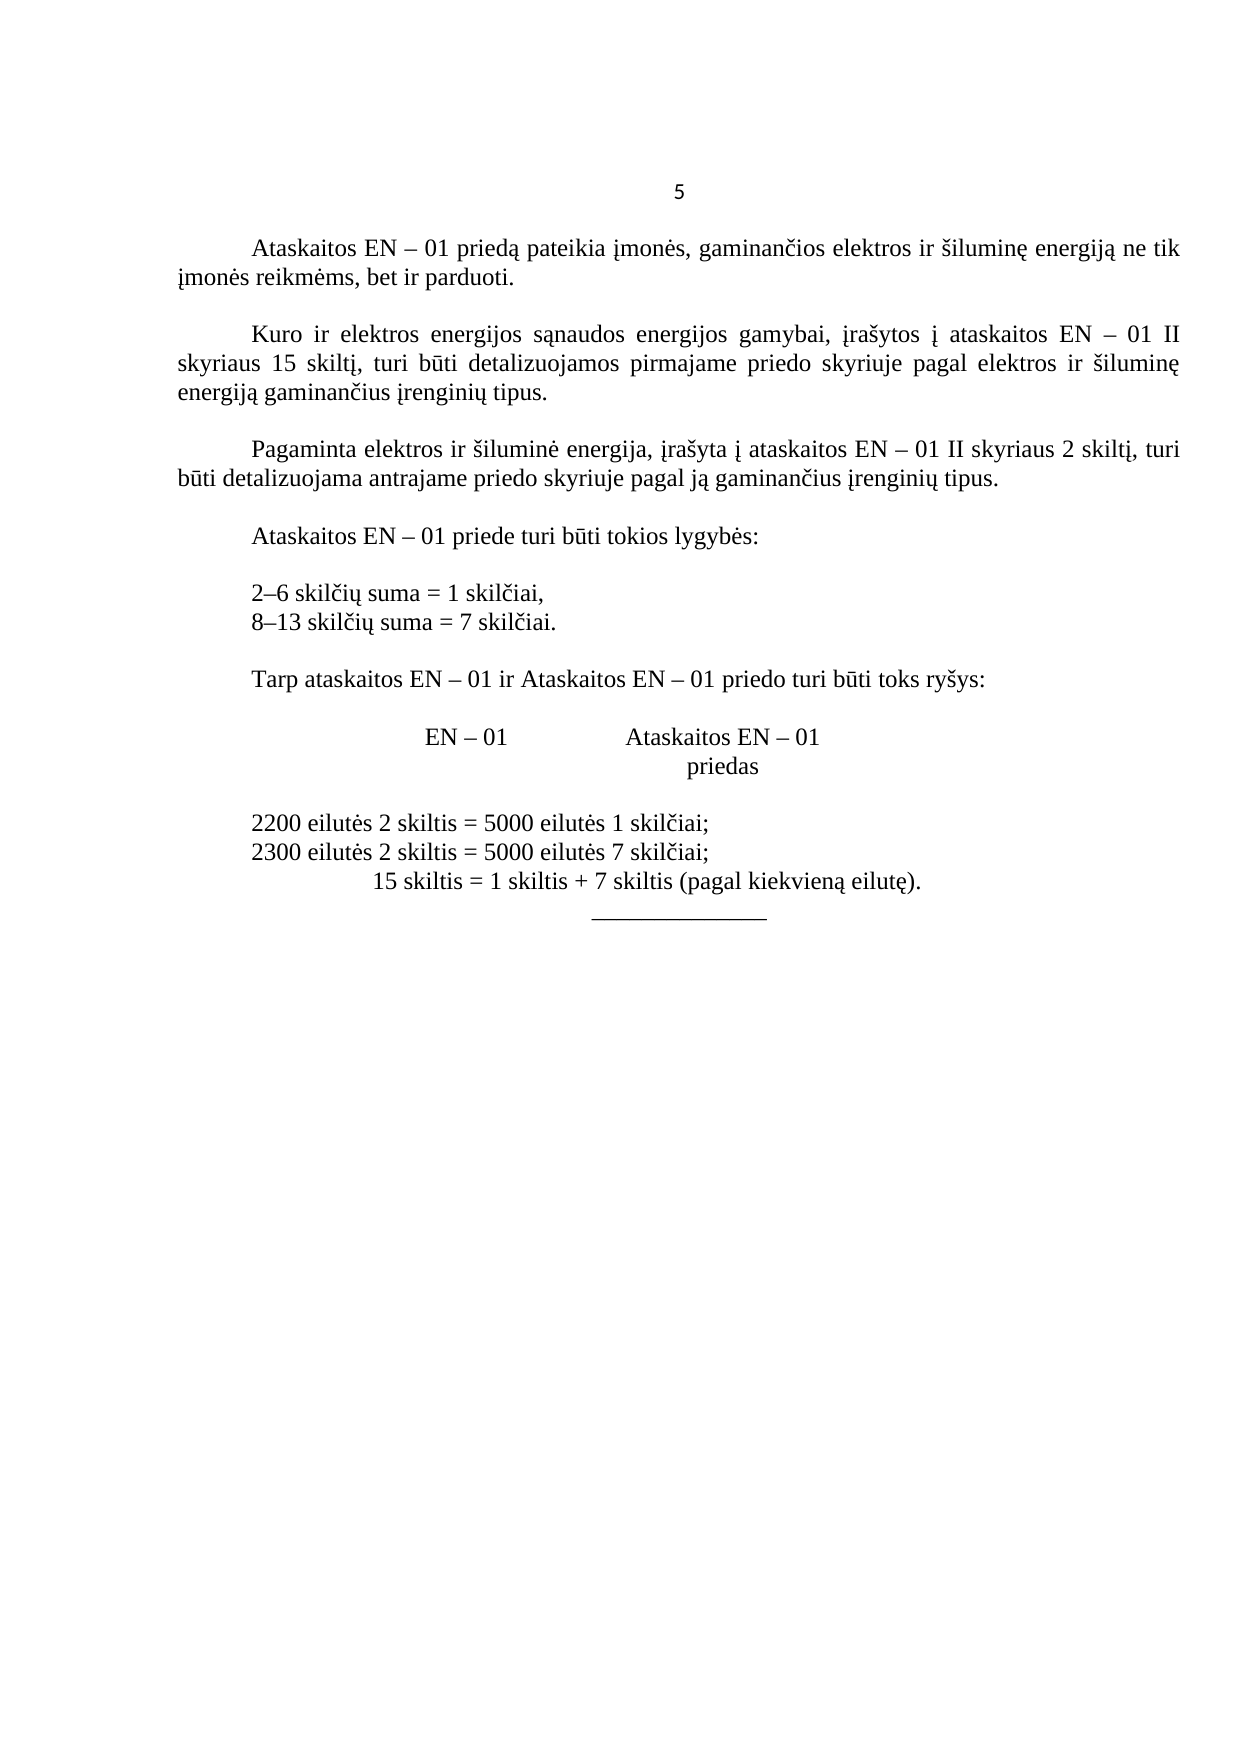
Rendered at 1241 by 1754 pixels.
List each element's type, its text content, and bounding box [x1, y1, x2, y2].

text Tarp ataskaitos EN – 01 ir Ataskaitos EN – 01 priedo turi būti toks ryšys: [177, 664, 1181, 693]
text Pagaminta elektros ir šiluminė energija, įrašyta į ataskaitos EN – 01 II skyriaus 2 skiltį, turi būti detalizuojama antrajame priedo skyriuje pagal ją gaminančius įrenginių tipus. [177, 434, 1181, 492]
text Kuro ir elektros energijos sąnaudos energijos gamybai, įrašytos į ataskaitos EN – 01 II skyriaus 15 skiltį, turi būti detalizuojamos pirmajame priedo skyriuje pagal elektros ir šiluminę energiją gaminančius įrenginių tipus. [177, 319, 1181, 406]
text Ataskaitos EN – 01 priedą pateikia įmonės, gaminančios elektros ir šiluminę energiją ne tik įmonės reikmėms, bet ir parduoti. [177, 233, 1181, 291]
text ______________ [177, 894, 1181, 923]
text 2300 eilutės 2 skiltis = 5000 eilutės 7 skilčiai; [177, 837, 1181, 866]
text 2200 eilutės 2 skiltis = 5000 eilutės 1 skilčiai; [177, 808, 1181, 837]
text 15 skiltis = 1 skiltis + 7 skiltis (pagal kiekvieną eilutę). [177, 866, 1181, 894]
text Ataskaitos EN – 01 priede turi būti tokios lygybės: [177, 521, 1181, 549]
text 8–13 skilčių suma = 7 skilčiai. [177, 607, 1181, 636]
text priedas [177, 751, 1181, 779]
text EN – 01 Ataskaitos EN – 01 [177, 722, 1181, 751]
text 2–6 skilčių suma = 1 skilčiai, [177, 578, 1181, 607]
